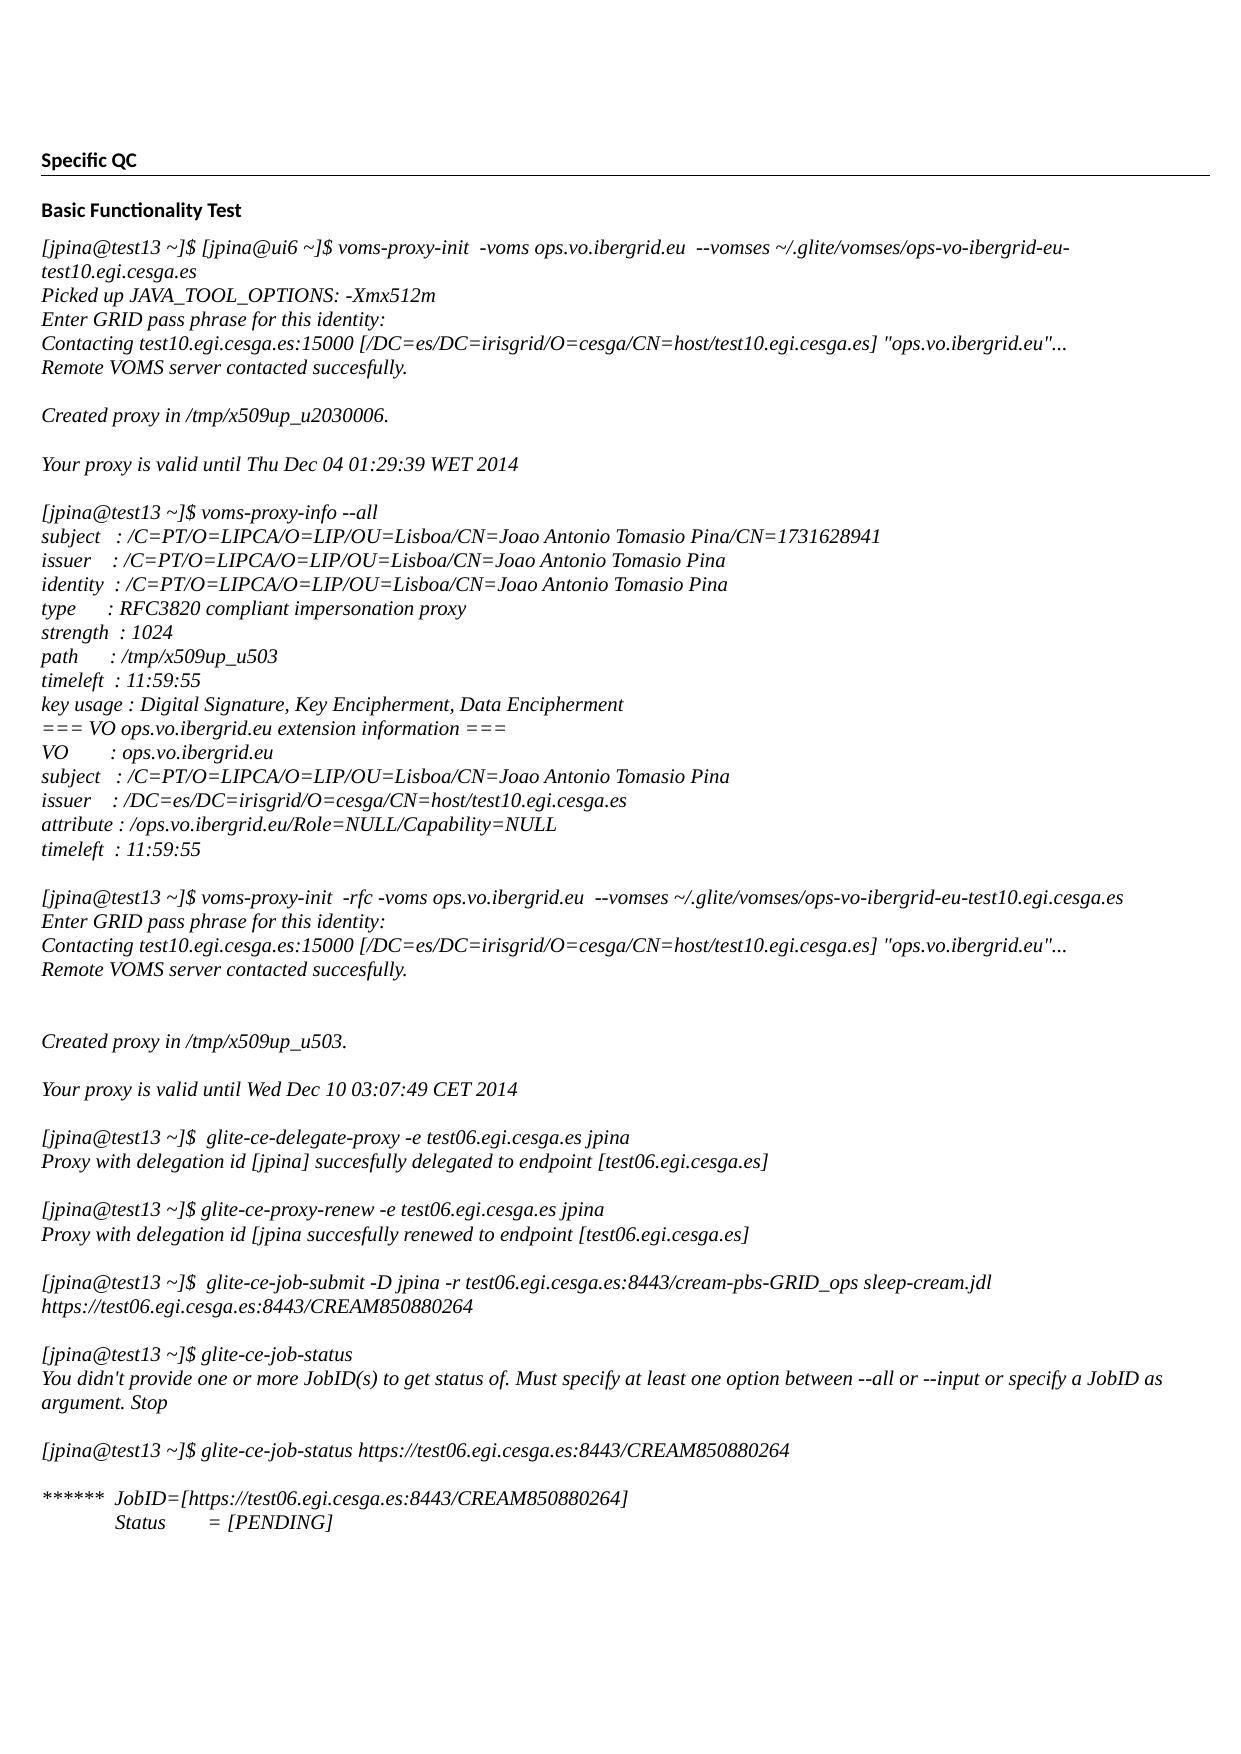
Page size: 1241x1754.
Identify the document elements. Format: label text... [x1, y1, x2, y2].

subtitle Specific QC [41, 148, 1210, 175]
text Remote VOMS server contacted succesfully. [41, 355, 1210, 379]
text Enter GRID pass phrase for this identity: [41, 909, 1210, 933]
text You didn't provide one or more JobID(s) to get status of. Must specify at least one option between --all or --input or specify a JobID as argument. Stop [41, 1366, 1210, 1414]
text Contacting test10.egi.cesga.es:15000 [/DC=es/DC=irisgrid/O=cesga/CN=host/test10.egi.cesga.es] "ops.vo.ibergrid.eu"... [41, 933, 1210, 957]
text Proxy with delegation id [jpina] succesfully delegated to endpoint [test06.egi.cesga.es] [41, 1149, 1210, 1173]
text Created proxy in /tmp/x509up_u2030006. [41, 403, 1210, 427]
text subject : /C=PT/O=LIPCA/O=LIP/OU=Lisboa/CN=Joao Antonio Tomasio Pina [41, 764, 1210, 788]
text identity : /C=PT/O=LIPCA/O=LIP/OU=Lisboa/CN=Joao Antonio Tomasio Pina [41, 572, 1210, 596]
text issuer : /C=PT/O=LIPCA/O=LIP/OU=Lisboa/CN=Joao Antonio Tomasio Pina [41, 548, 1210, 572]
text Your proxy is valid until Thu Dec 04 01:29:39 WET 2014 [41, 451, 1210, 476]
text subject : /C=PT/O=LIPCA/O=LIP/OU=Lisboa/CN=Joao Antonio Tomasio Pina/CN=1731628941 [41, 524, 1210, 548]
text === VO ops.vo.ibergrid.eu extension information === [41, 716, 1210, 740]
text Status = [PENDING] [41, 1510, 1210, 1534]
text [jpina@test13 ~]$ voms-proxy-init -rfc -voms ops.vo.ibergrid.eu --vomses ~/.glite/vomses/ops-vo-ibergrid-eu-test10.egi.cesga.es [41, 884, 1210, 909]
text timeleft : 11:59:55 [41, 836, 1210, 861]
text https://test06.egi.cesga.es:8443/CREAM850880264 [41, 1294, 1210, 1318]
text Your proxy is valid until Wed Dec 10 03:07:49 CET 2014 [41, 1077, 1210, 1101]
text Remote VOMS server contacted succesfully. [41, 957, 1210, 981]
text attribute : /ops.vo.ibergrid.eu/Role=NULL/Capability=NULL [41, 812, 1210, 836]
text VO : ops.vo.ibergrid.eu [41, 740, 1210, 764]
text Proxy with delegation id [jpina succesfully renewed to endpoint [test06.egi.cesga.es] [41, 1221, 1210, 1246]
text type : RFC3820 compliant impersonation proxy [41, 596, 1210, 620]
text Contacting test10.egi.cesga.es:15000 [/DC=es/DC=irisgrid/O=cesga/CN=host/test10.egi.cesga.es] "ops.vo.ibergrid.eu"... [41, 331, 1210, 355]
text [jpina@test13 ~]$ glite-ce-job-status https://test06.egi.cesga.es:8443/CREAM850880264 [41, 1438, 1210, 1462]
text [jpina@test13 ~]$ [jpina@ui6 ~]$ voms-proxy-init -voms ops.vo.ibergrid.eu --vomses ~/.glite/vomses/ops-vo-ibergrid-eu-test10.egi.cesga.es [41, 235, 1210, 283]
text [jpina@test13 ~]$ glite-ce-delegate-proxy -e test06.egi.cesga.es jpina [41, 1125, 1210, 1149]
text key usage : Digital Signature, Key Encipherment, Data Encipherment [41, 692, 1210, 716]
text path : /tmp/x509up_u503 [41, 644, 1210, 668]
text Created proxy in /tmp/x509up_u503. [41, 1029, 1210, 1053]
text [jpina@test13 ~]$ glite-ce-job-status [41, 1342, 1210, 1366]
text strength : 1024 [41, 620, 1210, 644]
subtitle Basic Functionality Test [41, 197, 1210, 222]
text ****** JobID=[https://test06.egi.cesga.es:8443/CREAM850880264] [41, 1486, 1210, 1510]
text Picked up JAVA_TOOL_OPTIONS: -Xmx512m [41, 283, 1210, 307]
text issuer : /DC=es/DC=irisgrid/O=cesga/CN=host/test10.egi.cesga.es [41, 788, 1210, 812]
text Enter GRID pass phrase for this identity: [41, 307, 1210, 331]
text [jpina@test13 ~]$ voms-proxy-info --all [41, 499, 1210, 524]
text [jpina@test13 ~]$ glite-ce-job-submit -D jpina -r test06.egi.cesga.es:8443/cream-pbs-GRID_ops sleep-cream.jdl [41, 1269, 1210, 1294]
text [jpina@test13 ~]$ glite-ce-proxy-renew -e test06.egi.cesga.es jpina [41, 1197, 1210, 1221]
text timeleft : 11:59:55 [41, 668, 1210, 692]
